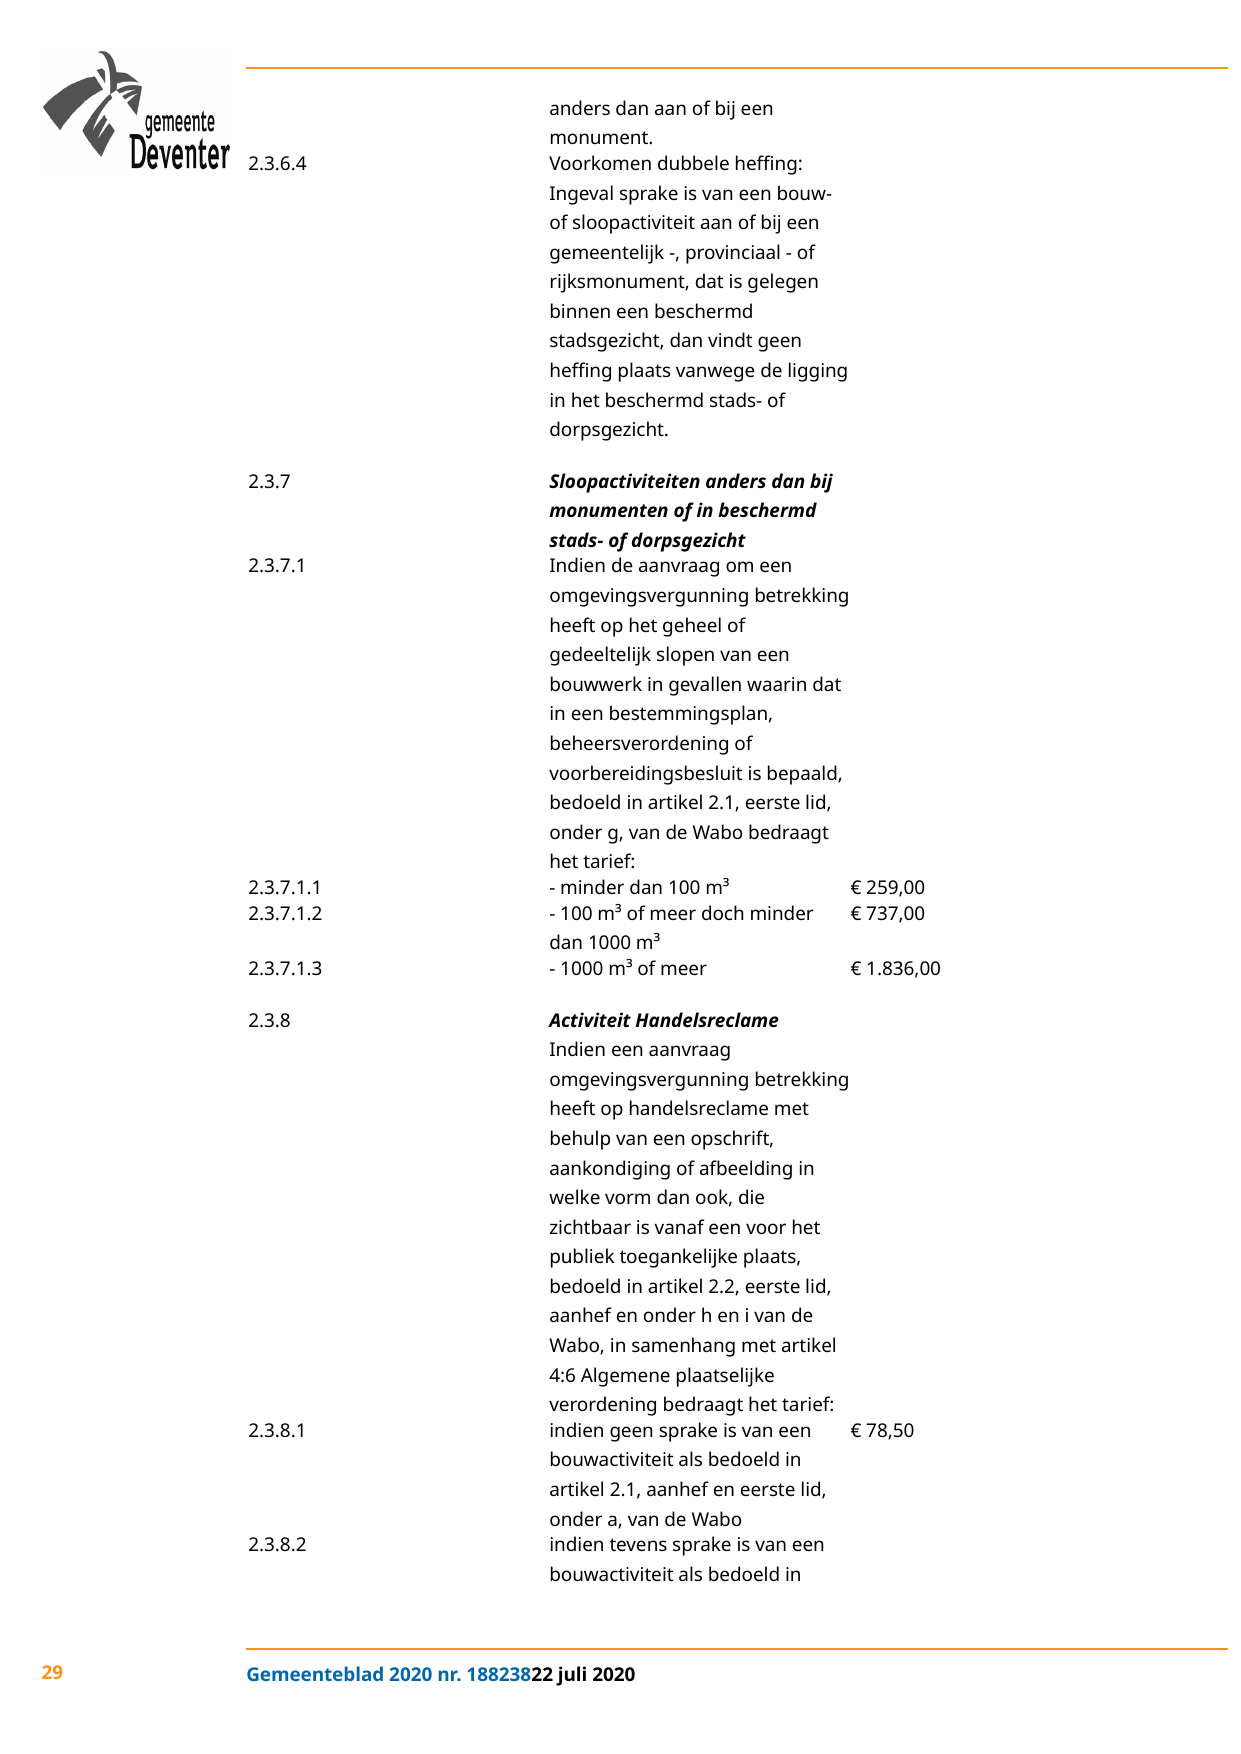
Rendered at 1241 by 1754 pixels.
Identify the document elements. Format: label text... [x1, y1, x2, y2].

table_cell [850, 553, 1152, 874]
table_cell anders dan aan of bij een monument. [549, 95, 850, 150]
table_cell indien geen sprake is van een bouwactiviteit als bedoeld in artikel 2.1, aanhef en eerste lid, onder a, van de Wabo [549, 1417, 850, 1532]
table_cell 2.3.7.1.2 [248, 900, 549, 955]
table_cell 2.3.7 [248, 468, 549, 553]
table_cell 2.3.7.1 [248, 553, 549, 874]
table_cell 2.3.7.1.3 [248, 955, 549, 981]
table_cell 2.3.8.1 [248, 1417, 549, 1532]
table_cell [850, 468, 1152, 553]
table_cell [549, 442, 850, 468]
table_cell 2.3.8 [248, 1007, 549, 1417]
table_cell [850, 1007, 1152, 1417]
table_cell indien tevens sprake is van een bouwactiviteit als bedoeld in [549, 1532, 850, 1587]
table_cell [248, 442, 549, 468]
table_cell € 1.836,00 [850, 955, 1152, 981]
table_cell € 737,00 [850, 900, 1152, 955]
table_cell € 259,00 [850, 874, 1152, 900]
table_cell - 1000 m³ of meer [549, 955, 850, 981]
table_cell Indien de aanvraag om een omgevingsvergunning betrekking heeft op het geheel of gedeeltelijk slopen van een bouwwerk in gevallen waarin dat in een bestemmingsplan, beheersverordening of voorbereidingsbesluit is bepaald, bedoeld in artikel 2.1, eerste lid, onder g, van de Wabo bedraagt het tarief: [549, 553, 850, 874]
table_cell [850, 150, 1152, 442]
table_cell € 78,50 [850, 1417, 1152, 1532]
table_cell [850, 95, 1152, 150]
table_cell 2.3.8.2 [248, 1532, 549, 1587]
table_cell - minder dan 100 m³ [549, 874, 850, 900]
table_cell [549, 981, 850, 1007]
table_cell [248, 95, 549, 150]
table_cell 2.3.7.1.1 [248, 874, 549, 900]
table_cell Activiteit Handelsreclame Indien een aanvraag omgevingsvergunning betrekking heeft op handelsreclame met behulp van een opschrift, aankondiging of afbeelding in welke vorm dan ook, die zichtbaar is vanaf een voor het publiek toegankelijke plaats, bedoeld in artikel 2.2, eerste lid, aanhef en onder h en i van de Wabo, in samenhang met artikel 4:6 Algemene plaatselijke verordening bedraagt het tarief: [549, 1007, 850, 1417]
table_cell Voorkomen dubbele heffing: Ingeval sprake is van een bouw- of sloopactiviteit aan of bij een gemeentelijk -, provinciaal - of rijksmonument, dat is gelegen binnen een beschermd stadsgezicht, dan vindt geen heffing plaats vanwege de ligging in het beschermd stads- of dorpsgezicht. [549, 150, 850, 442]
table_cell 2.3.6.4 [248, 150, 549, 442]
table_cell [850, 442, 1152, 468]
table_cell [850, 981, 1152, 1007]
table_cell Sloopactiviteiten anders dan bij monumenten of in beschermd stads- of dorpsgezicht [549, 468, 850, 553]
table_cell - 100 m³ of meer doch minder dan 1000 m³ [549, 900, 850, 955]
picture [41, 47, 231, 172]
table_cell [850, 1532, 1152, 1587]
table_cell [248, 981, 549, 1007]
